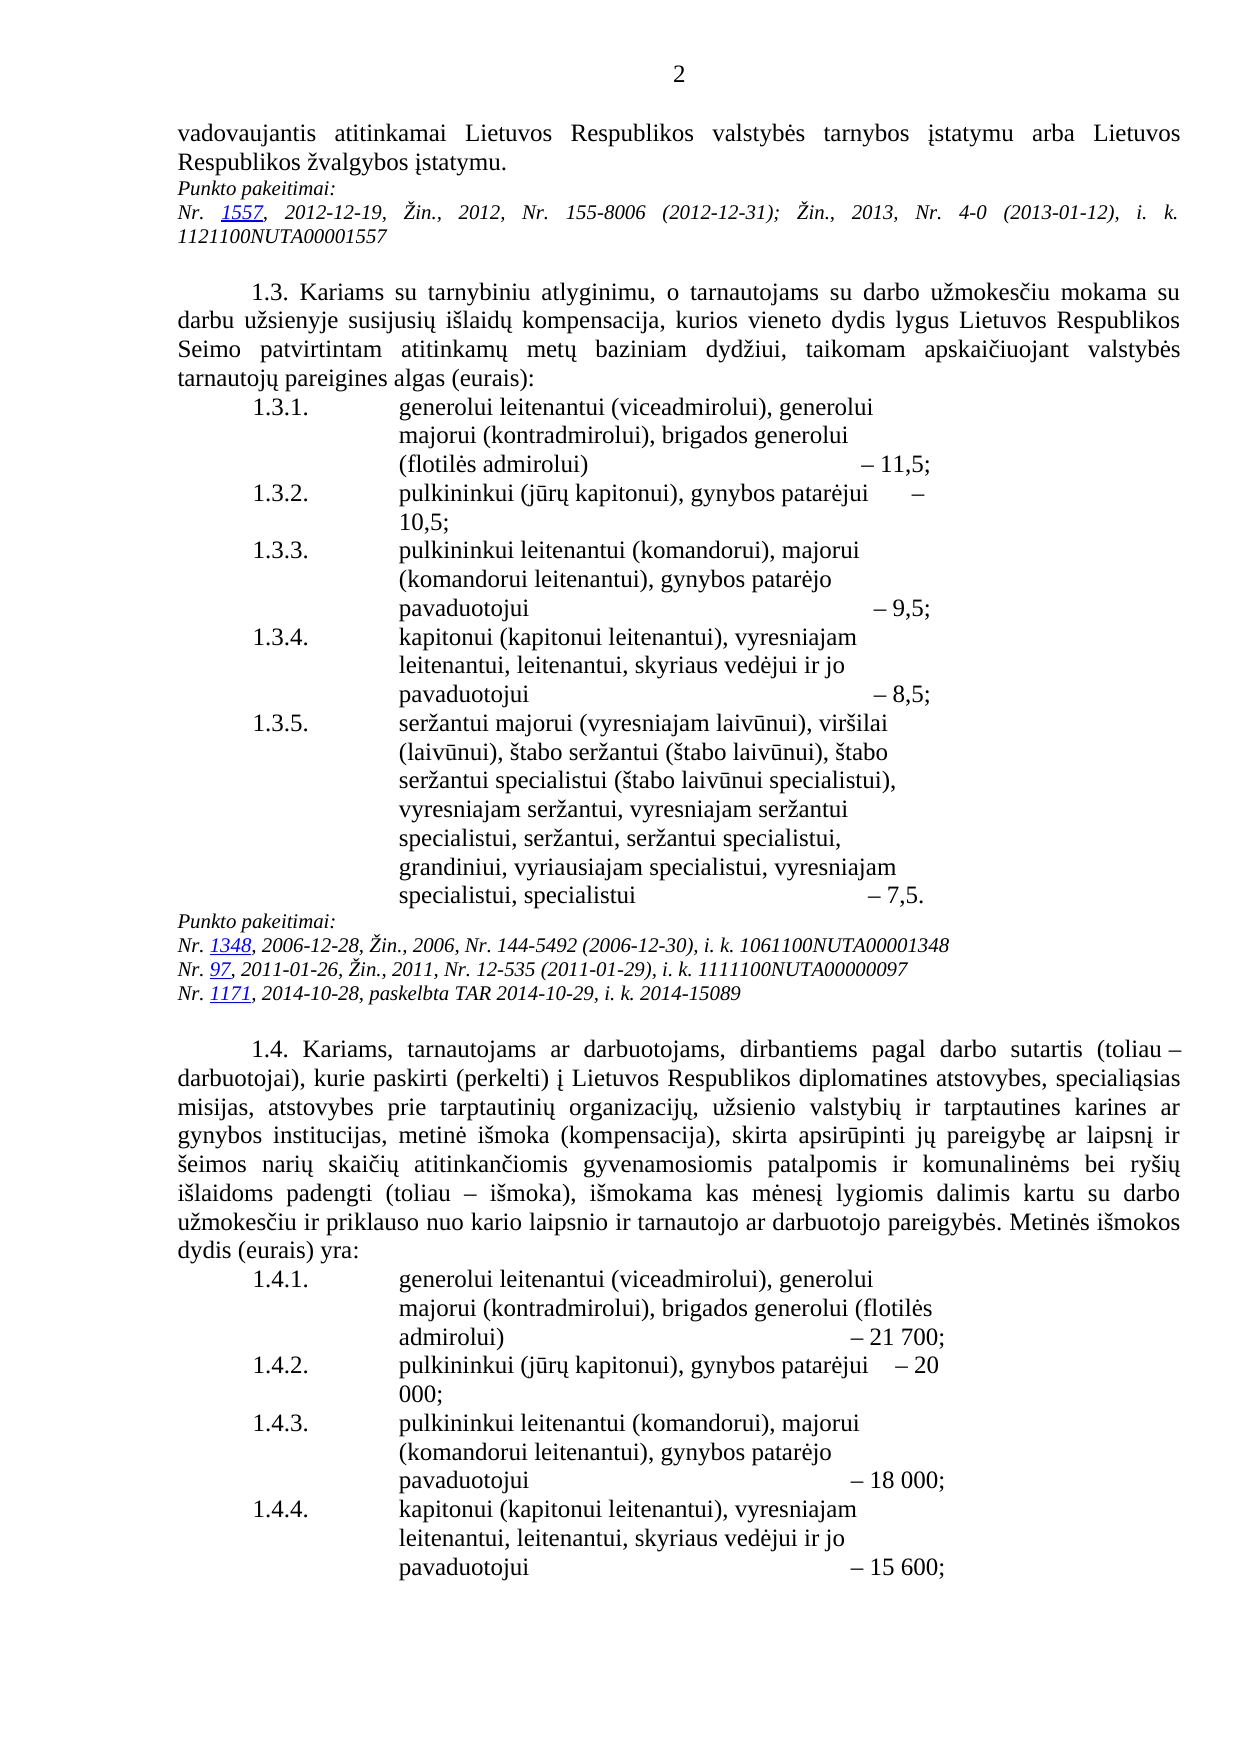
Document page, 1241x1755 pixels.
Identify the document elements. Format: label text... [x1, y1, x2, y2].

text Punkto pakeitimai: [177, 176, 1181, 200]
text 1.3.1. generolui leitenantui (viceadmirolui), generolui majorui (kontradmirolui), brigados generolui (flotilės admirolui) – 11,5; [252, 392, 930, 478]
text 1.4.4. kapitonui (kapitonui leitenantui), vyresniajam leitenantui, leitenantui, skyriaus vedėjui ir jo pavaduotojui – 15 600; [252, 1494, 945, 1580]
text Nr. 1171, 2014-10-28, paskelbta TAR 2014-10-29, i. k. 2014-15089 [177, 981, 1181, 1005]
text 1.3.2. pulkininkui (jūrų kapitonui), gynybos patarėjui – 10,5; [252, 478, 930, 535]
text 1.3. Kariams su tarnybiniu atlyginimu, o tarnautojams su darbo užmokesčiu mokama su darbu užsienyje susijusių išlaidų kompensacija, kurios vieneto dydis lygus Lietuvos Respublikos Seimo patvirtintam atitinkamų metų baziniam dydžiui, taikomam apskaičiuojant valstybės tarnautojų pareigines algas (eurais): [177, 277, 1181, 392]
text 1.4.3. pulkininkui leitenantui (komandorui), majorui (komandorui leitenantui), gynybos patarėjo pavaduotojui – 18 000; [252, 1408, 945, 1494]
text Nr. 97, 2011-01-26, Žin., 2011, Nr. 12-535 (2011-01-29), i. k. 1111100NUTA00000097 [177, 957, 1181, 981]
text 1.4.1. generolui leitenantui (viceadmirolui), generolui majorui (kontradmirolui), brigados generolui (flotilės admirolui) – 21 700; [252, 1264, 945, 1350]
text Nr. 1348, 2006-12-28, Žin., 2006, Nr. 144-5492 (2006-12-30), i. k. 1061100NUTA00001348 [177, 933, 1181, 957]
text 1.4. Kariams, tarnautojams ar darbuotojams, dirbantiems pagal darbo sutartis (toliau – darbuotojai), kurie paskirti (perkelti) į Lietuvos Respublikos diplomatines atstovybes, specialiąsias misijas, atstovybes prie tarptautinių organizacijų, užsienio valstybių ir tarptautines karines ar gynybos institucijas, metinė išmoka (kompensacija), skirta apsirūpinti jų pareigybę ar laipsnį ir šeimos narių skaičių atitinkančiomis gyvenamosiomis patalpomis ir komunalinėms bei ryšių išlaidoms padengti (toliau – išmoka), išmokama kas mėnesį lygiomis dalimis kartu su darbo užmokesčiu ir priklauso nuo kario laipsnio ir tarnautojo ar darbuotojo pareigybės. Metinės išmokos dydis (eurais) yra: [177, 1034, 1181, 1264]
text Nr. 1557, 2012-12-19, Žin., 2012, Nr. 155-8006 (2012-12-31); Žin., 2013, Nr. 4-0 (2013-01-12), i. k. 1121100NUTA00001557 [177, 200, 1181, 248]
text 1.3.4. kapitonui (kapitonui leitenantui), vyresniajam leitenantui, leitenantui, skyriaus vedėjui ir jo pavaduotojui – 8,5; [252, 622, 930, 708]
text 1.3.3. pulkininkui leitenantui (komandorui), majorui (komandorui leitenantui), gynybos patarėjo pavaduotojui – 9,5; [252, 535, 930, 622]
text Punkto pakeitimai: [177, 909, 1181, 933]
text vadovaujantis atitinkamai Lietuvos Respublikos valstybės tarnybos įstatymu arba Lietuvos Respublikos žvalgybos įstatymu. [177, 118, 1181, 176]
text 1.4.2. pulkininkui (jūrų kapitonui), gynybos patarėjui – 20 000; [252, 1350, 945, 1408]
text 1.3.5. seržantui majorui (vyresniajam laivūnui), viršilai (laivūnui), štabo seržantui (štabo laivūnui), štabo seržantui specialistui (štabo laivūnui specialistui), vyresniajam seržantui, vyresniajam seržantui specialistui, seržantui, seržantui specialistui, grandiniui, vyriausiajam specialistui, vyresniajam specialistui, specialistui – 7,5. [252, 708, 930, 909]
